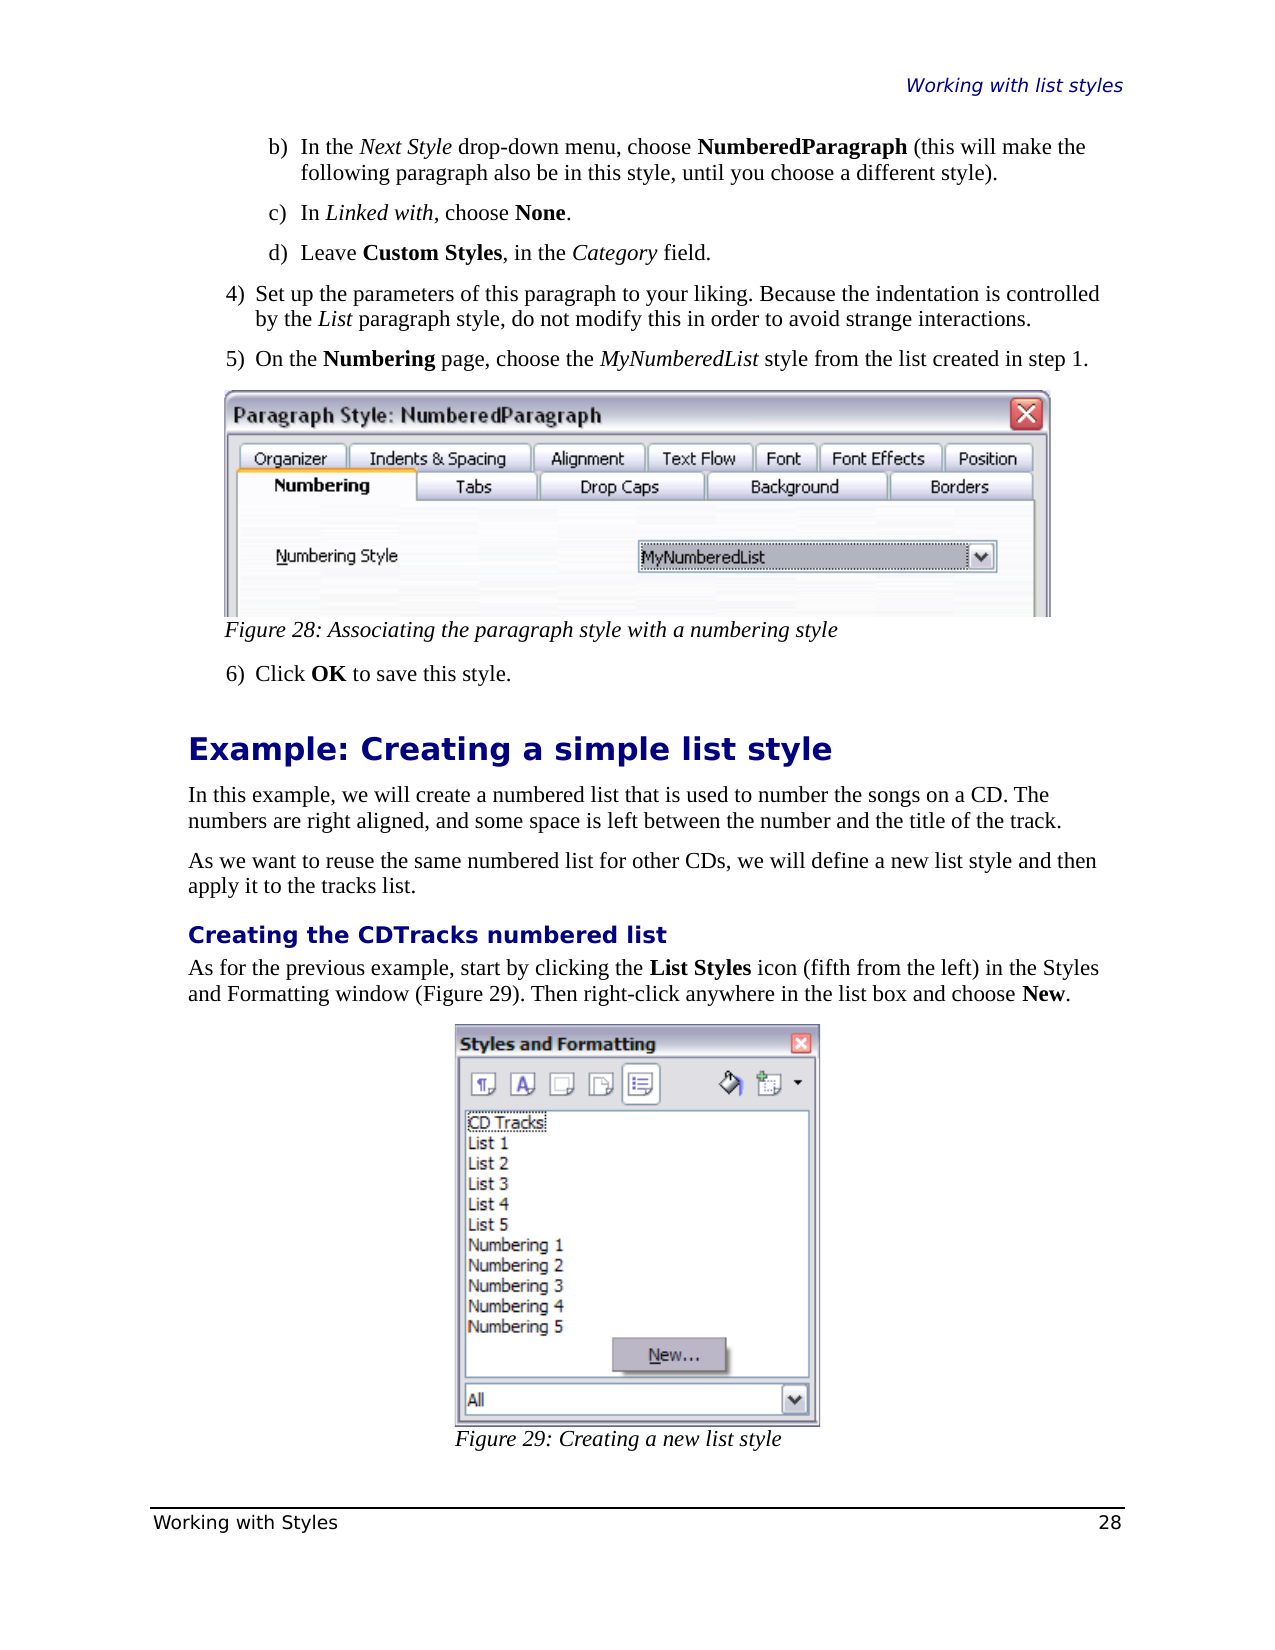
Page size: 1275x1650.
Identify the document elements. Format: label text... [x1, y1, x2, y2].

picture [454, 1024, 821, 1427]
text As for the previous example, start by clicking the List Styles icon (fifth from the left) in the Styles and Formatting window (Figure 29). Then right-click anywhere in the list box and choose New. [188, 955, 1125, 1006]
list In the Next Style drop-down menu, choose NumberedParagraph (this will make the following paragraph also be in this style, until you choose a different style). [263, 134, 1125, 185]
list Leave Custom Styles, in the Category field. [263, 240, 1125, 266]
text As we want to reuse the same numbered list for other CDs, we will define a new list style and then apply it to the tracks list. [188, 848, 1125, 899]
picture [224, 390, 1051, 617]
list Set up the parameters of this paragraph to your liking. Because the indentation is controlled by the List paragraph style, do not modify this in order to avoid strange interactions. [226, 280, 1125, 331]
subtitle Example: Creating a simple list style [188, 731, 1125, 767]
text In this example, we will create a numbered list that is used to number the songs on a CD. The numbers are right aligned, and some space is left between the number and the title of the track. [188, 782, 1125, 833]
list On the Numbering page, choose the MyNumberedList style from the list created in step 1. [226, 346, 1125, 372]
text Figure 28: Associating the paragraph style with a numbering style [224, 617, 1051, 642]
list Click OK to save this style. [226, 661, 1125, 686]
list In Linked with, choose None. [263, 200, 1125, 225]
subtitle Creating the CDTracks numbered list [188, 922, 1125, 949]
text Figure 29: Creating a new list style [455, 1427, 820, 1452]
